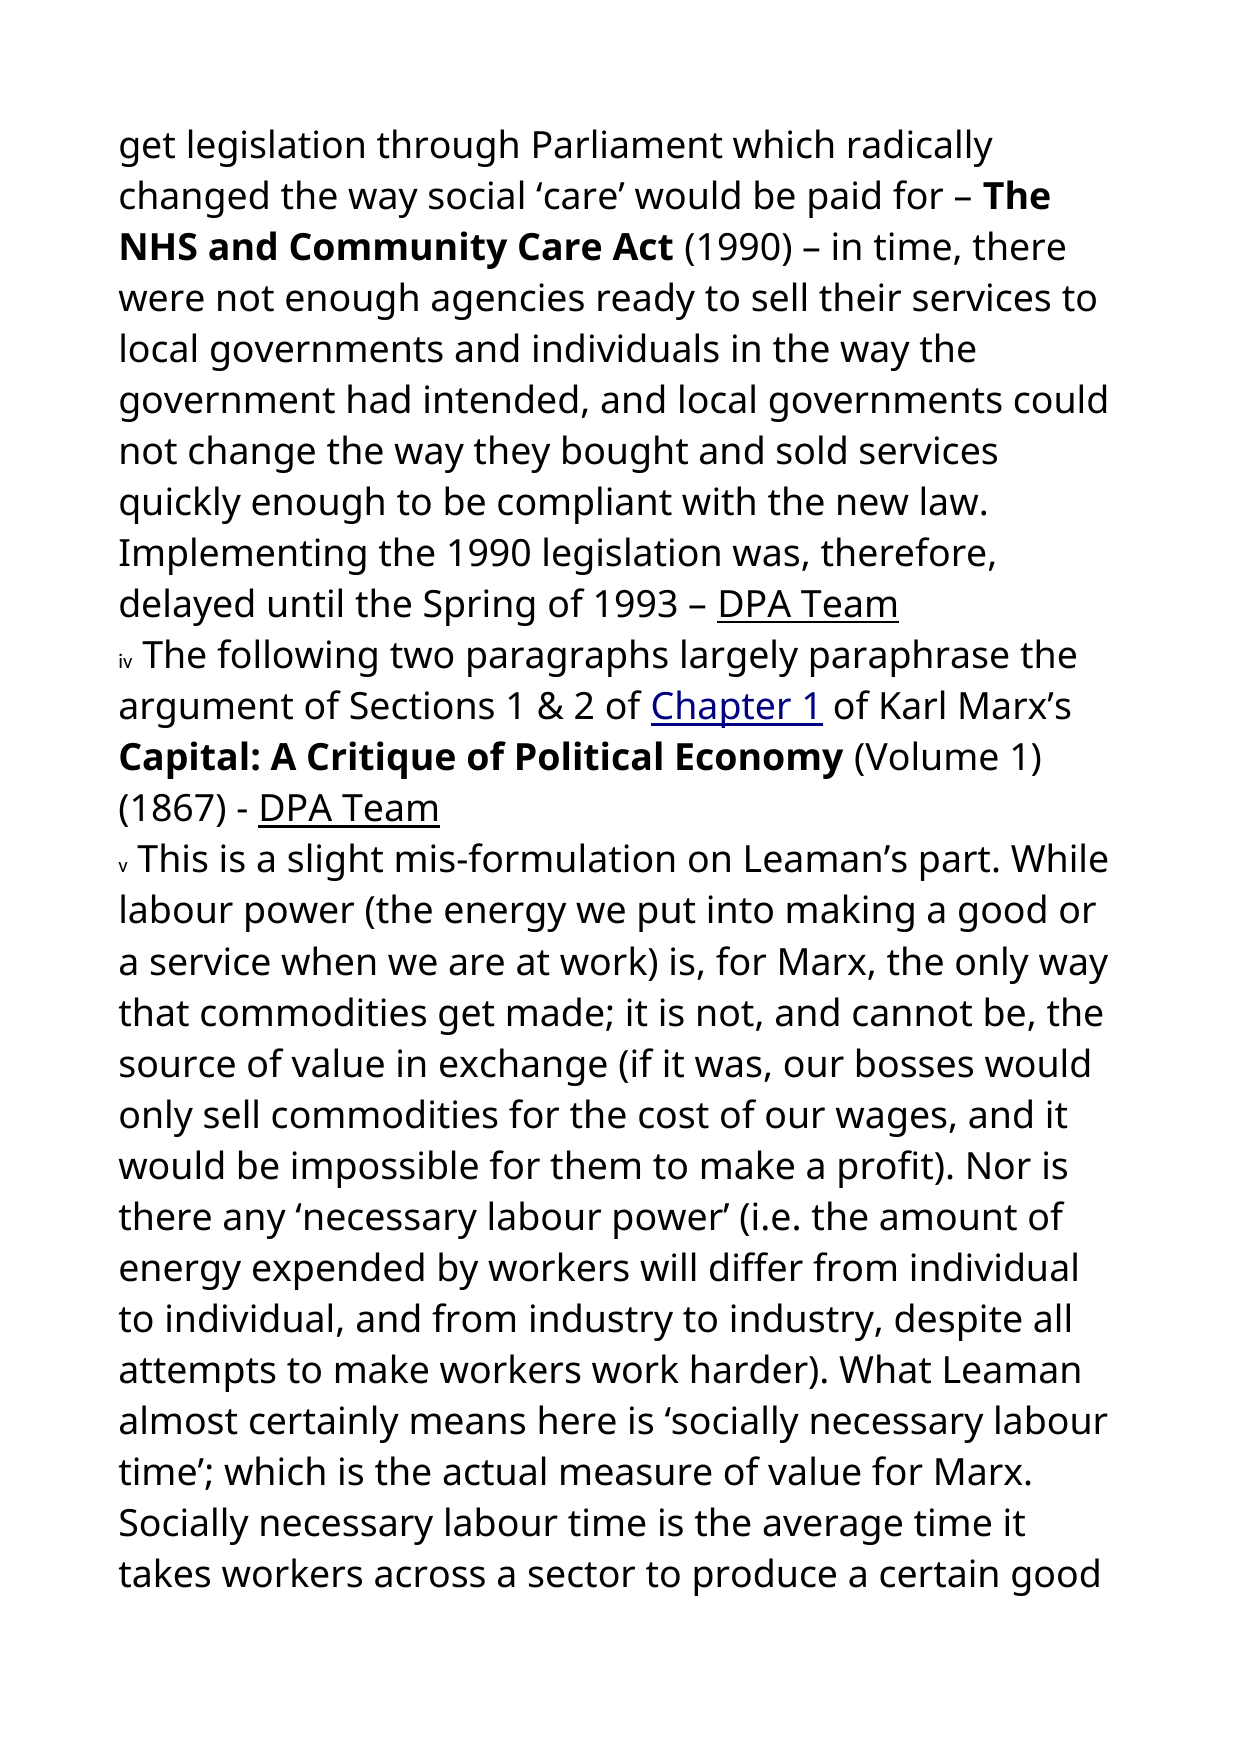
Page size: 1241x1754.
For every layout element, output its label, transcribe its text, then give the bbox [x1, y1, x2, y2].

text The following two paragraphs largely paraphrase the argument of Sections 1 & 2 of Chapter 1 of Karl Marx’s Capital: A Critique of Political Economy (Volume 1) (1867) - DPA Team [118, 628, 1122, 833]
text get legislation through Parliament which radically changed the way social ‘care’ would be paid for – The NHS and Community Care Act (1990) – in time, there were not enough agencies ready to sell their services to local governments and individuals in the way the government had intended, and local governments could not change the way they bought and sold services quickly enough to be compliant with the new law. Implementing the 1990 legislation was, therefore, delayed until the Spring of 1993 – DPA Team [118, 118, 1122, 628]
text This is a slight mis-formulation on Leaman’s part. While labour power (the energy we put into making a good or a service when we are at work) is, for Marx, the only way that commodities get made; it is not, and cannot be, the source of value in exchange (if it was, our bosses would only sell commodities for the cost of our wages, and it would be impossible for them to make a profit). Nor is there any ‘necessary labour power’ (i.e. the amount of energy expended by workers will differ from individual to individual, and from industry to industry, despite all attempts to make workers work harder). What Leaman almost certainly means here is ‘socially necessary labour time’; which is the actual measure of value for Marx. Socially necessary labour time is the average time it takes workers across a sector to produce a certain good [118, 833, 1122, 1598]
